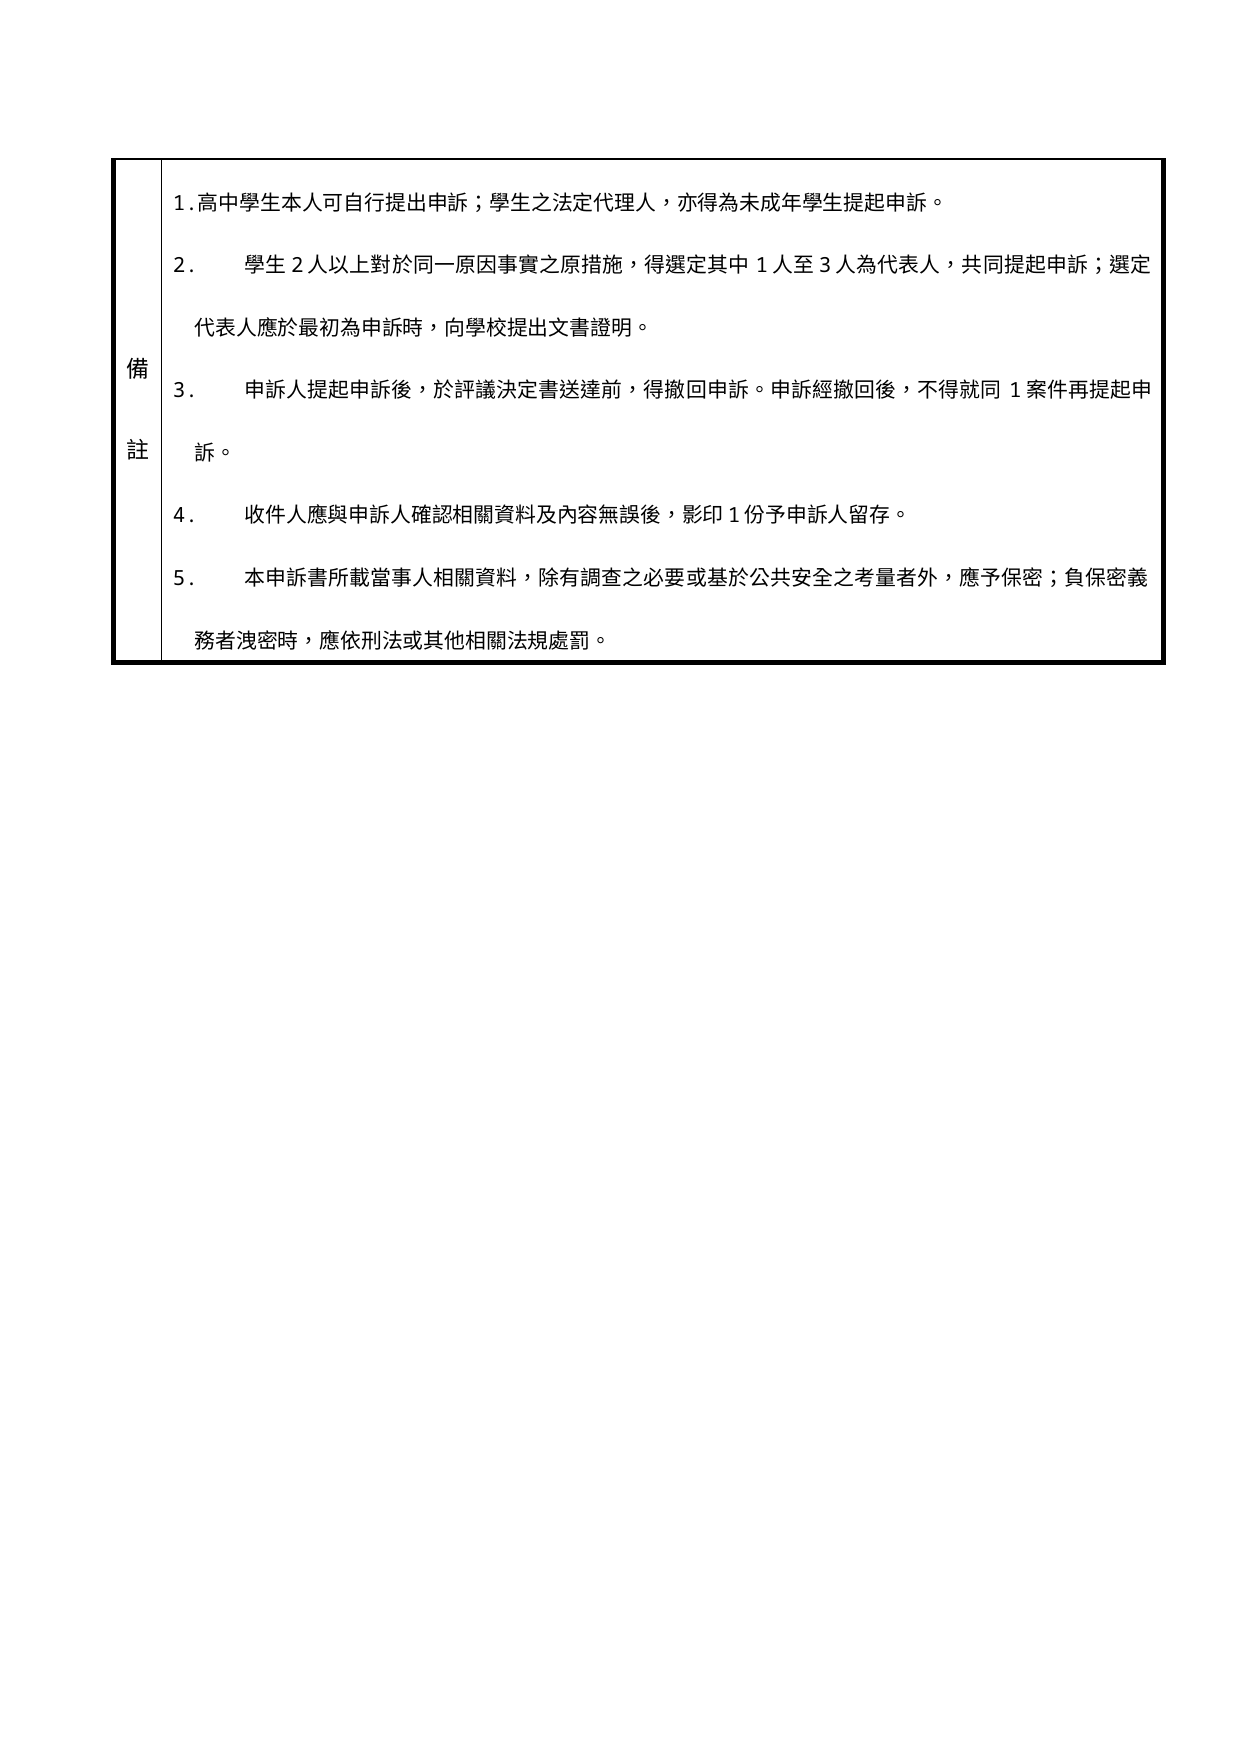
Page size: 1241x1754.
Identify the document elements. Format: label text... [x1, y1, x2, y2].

table_cell 1.高中學生本人可自行提出申訴；學生之法定代理人，亦得為未成年學生提起申訴。 2. 學生2人以上對於同一原因事實之原措施，得選定其中1人至3人為代表人，共同提起申訴；選定代表人應於最初為申訴時，向學校提出文書證明。 3. 申訴人提起申訴後，於評議決定書送達前，得撤回申訴。申訴經撤回後，不得就同1案件再提起申訴。 4. 收件人應與申訴人確認相關資料及內容無誤後，影印1份予申訴人留存。 5. 本申訴書所載當事人相關資料，除有調查之必要或基於公共安全之考量者外，應予保密；負保密義務者洩密時，應依刑法或其他相關法規處罰。 [162, 160, 1161, 660]
table_cell 備 註 [116, 160, 161, 660]
